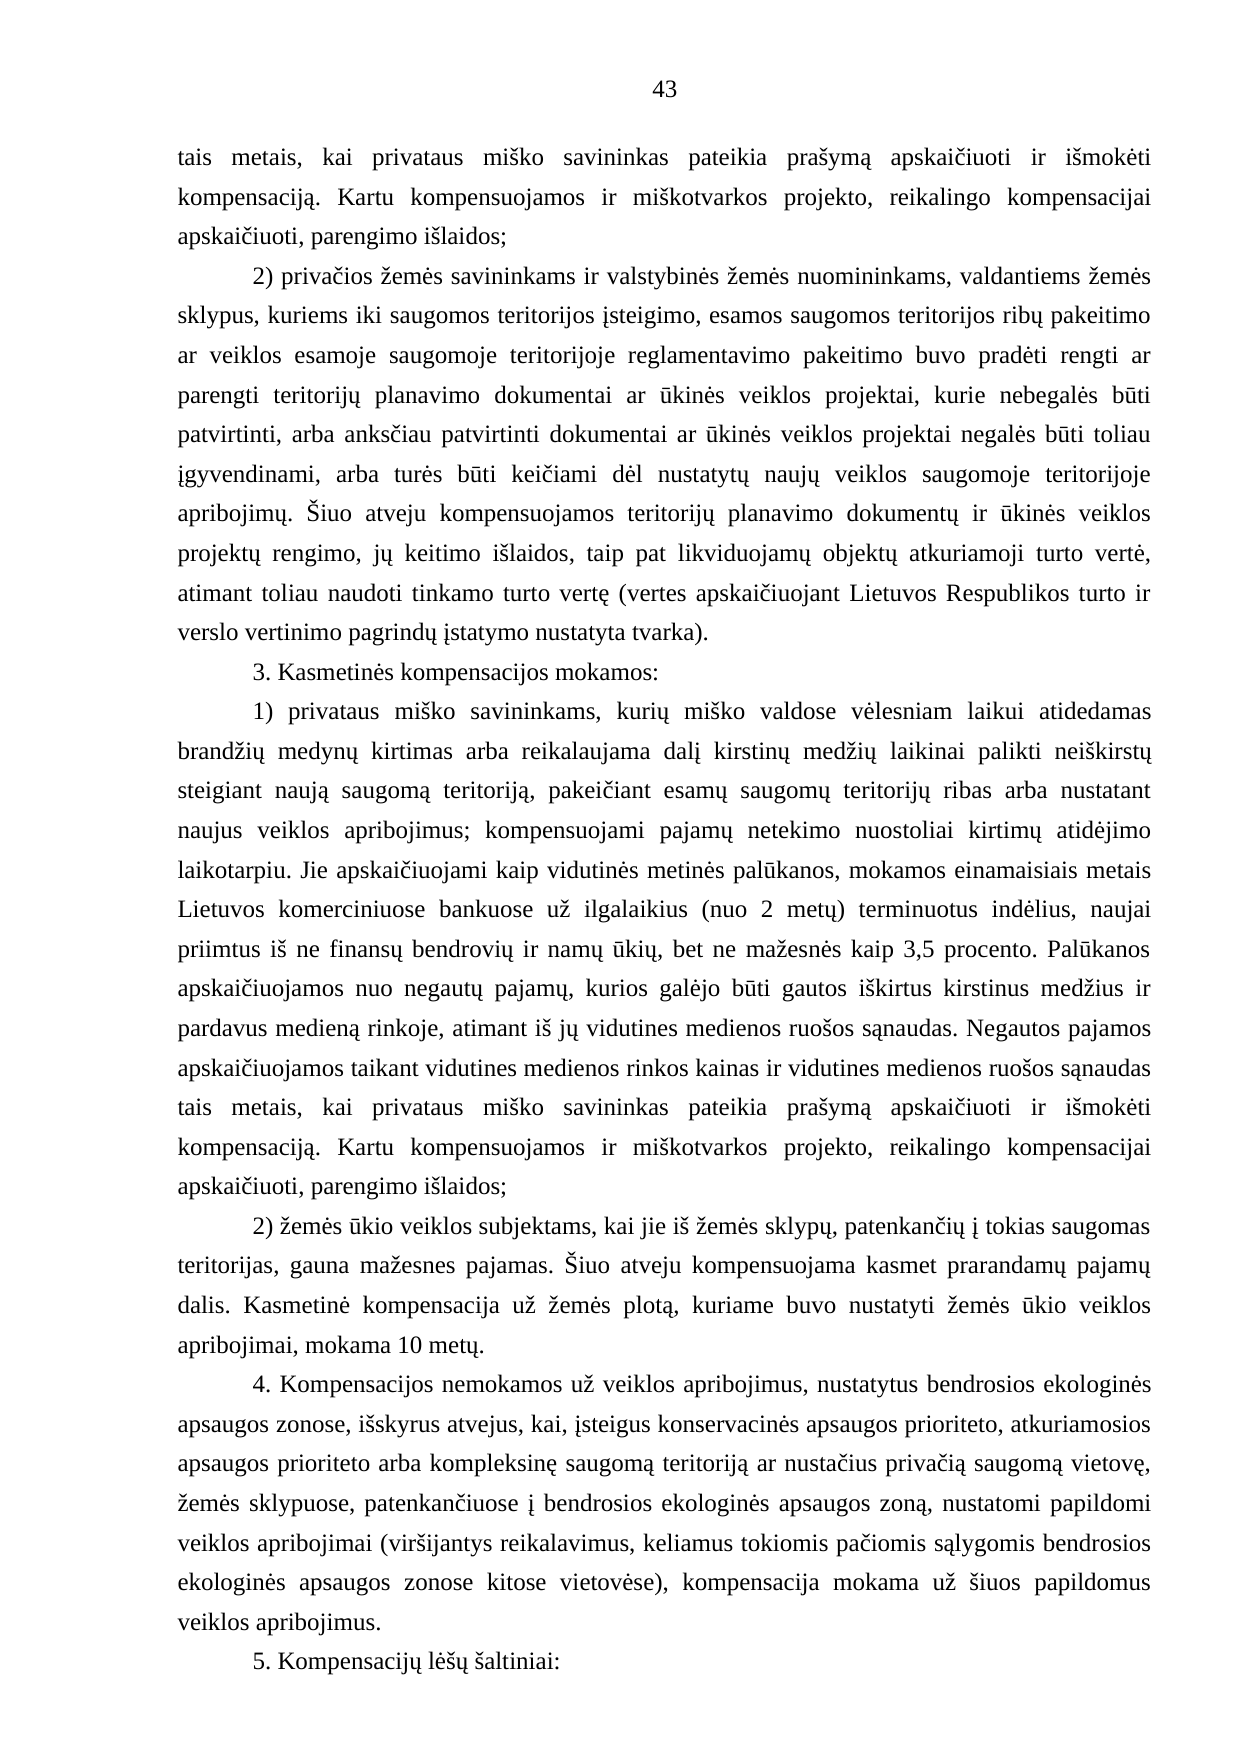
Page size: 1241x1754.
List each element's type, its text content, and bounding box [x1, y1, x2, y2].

text 5. Kompensacijų lėšų šaltiniai: [177, 1636, 1152, 1675]
text tais metais, kai privataus miško savininkas pateikia prašymą apskaičiuoti ir išmokėti kompensaciją. Kartu kompensuojamos ir miškotvarkos projekto, reikalingo kompensacijai apskaičiuoti, parengimo išlaidos; [177, 131, 1152, 250]
text 2) privačios žemės savininkams ir valstybinės žemės nuomininkams, valdantiems žemės sklypus, kuriems iki saugomos teritorijos įsteigimo, esamos saugomos teritorijos ribų pakeitimo ar veiklos esamoje saugomoje teritorijoje reglamentavimo pakeitimo buvo pradėti rengti ar parengti teritorijų planavimo dokumentai ar ūkinės veiklos projektai, kurie nebegalės būti patvirtinti, arba anksčiau patvirtinti dokumentai ar ūkinės veiklos projektai negalės būti toliau įgyvendinami, arba turės būti keičiami dėl nustatytų naujų veiklos saugomoje teritorijoje apribojimų. Šiuo atveju kompensuojamos teritorijų planavimo dokumentų ir ūkinės veiklos projektų rengimo, jų keitimo išlaidos, taip pat likviduojamų objektų atkuriamoji turto vertė, atimant toliau naudoti tinkamo turto vertę (vertes apskaičiuojant Lietuvos Respublikos turto ir verslo vertinimo pagrindų įstatymo nustatyta tvarka). [177, 250, 1152, 646]
text 4. Kompensacijos nemokamos už veiklos apribojimus, nustatytus bendrosios ekologinės apsaugos zonose, išskyrus atvejus, kai, įsteigus konservacinės apsaugos prioriteto, atkuriamosios apsaugos prioriteto arba kompleksinę saugomą teritoriją ar nustačius privačią saugomą vietovę, žemės sklypuose, patenkančiuose į bendrosios ekologinės apsaugos zoną, nustatomi papildomi veiklos apribojimai (viršijantys reikalavimus, keliamus tokiomis pačiomis sąlygomis bendrosios ekologinės apsaugos zonose kitose vietovėse), kompensacija mokama už šiuos papildomus veiklos apribojimus. [177, 1358, 1152, 1636]
text 2) žemės ūkio veiklos subjektams, kai jie iš žemės sklypų, patenkančių į tokias saugomas teritorijas, gauna mažesnes pajamas. Šiuo atveju kompensuojama kasmet prarandamų pajamų dalis. Kasmetinė kompensacija už žemės plotą, kuriame buvo nustatyti žemės ūkio veiklos apribojimai, mokama 10 metų. [177, 1200, 1152, 1358]
text 1) privataus miško savininkams, kurių miško valdose vėlesniam laikui atidedamas brandžių medynų kirtimas arba reikalaujama dalį kirstinų medžių laikinai palikti neiškirstų steigiant naują saugomą teritoriją, pakeičiant esamų saugomų teritorijų ribas arba nustatant naujus veiklos apribojimus; kompensuojami pajamų netekimo nuostoliai kirtimų atidėjimo laikotarpiu. Jie apskaičiuojami kaip vidutinės metinės palūkanos, mokamos einamaisiais metais Lietuvos komerciniuose bankuose už ilgalaikius (nuo 2 metų) terminuotus indėlius, naujai priimtus iš ne finansų bendrovių ir namų ūkių, bet ne mažesnės kaip 3,5 procento. Palūkanos apskaičiuojamos nuo negautų pajamų, kurios galėjo būti gautos iškirtus kirstinus medžius ir pardavus medieną rinkoje, atimant iš jų vidutines medienos ruošos sąnaudas. Negautos pajamos apskaičiuojamos taikant vidutines medienos rinkos kainas ir vidutines medienos ruošos sąnaudas tais metais, kai privataus miško savininkas pateikia prašymą apskaičiuoti ir išmokėti kompensaciją. Kartu kompensuojamos ir miškotvarkos projekto, reikalingo kompensacijai apskaičiuoti, parengimo išlaidos; [177, 686, 1152, 1200]
text 3. Kasmetinės kompensacijos mokamos: [177, 646, 1152, 686]
